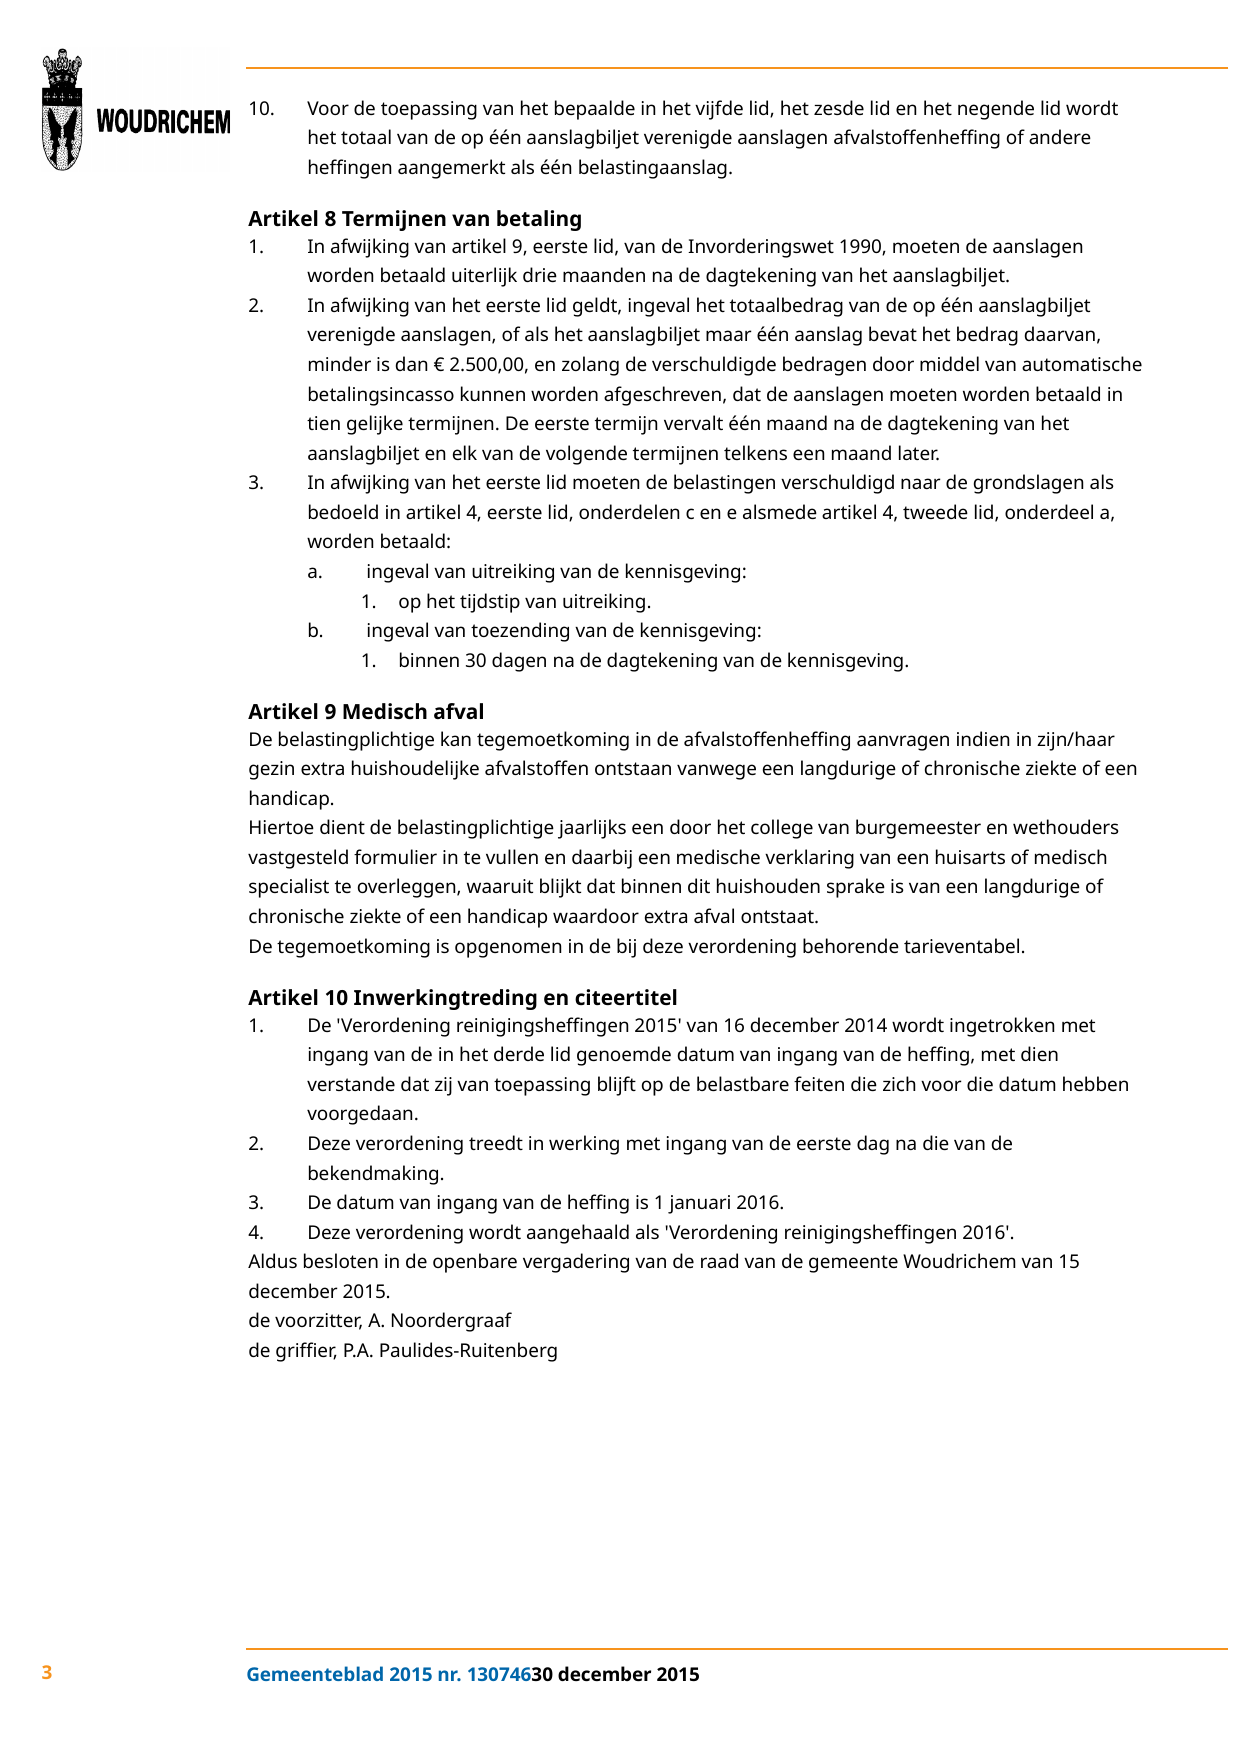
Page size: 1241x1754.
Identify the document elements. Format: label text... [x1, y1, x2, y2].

list Deze verordening wordt aangehaald als 'Verordening reinigingsheffingen 2016'. [248, 1219, 1152, 1244]
list Deze verordening treedt in werking met ingang van de eerste dag na die van de bekendmaking. [248, 1130, 1152, 1185]
list Voor de toepassing van het bepaalde in het vijfde lid, het zesde lid en het negende lid wordt het totaal van de op één aanslagbiljet verenigde aanslagen afvalstoffenheffing of andere heffingen aangemerkt als één belastingaanslag. [248, 95, 1152, 180]
list De datum van ingang van de heffing is 1 januari 2016. [248, 1189, 1152, 1215]
text Artikel 10 Inwerkingtreding en citeertitel [248, 983, 1152, 1012]
text Artikel 8 Termijnen van betaling [248, 204, 1152, 233]
list In afwijking van het eerste lid geldt, ingeval het totaalbedrag van de op één aanslagbiljet verenigde aanslagen, of als het aanslagbiljet maar één aanslag bevat het bedrag daarvan, minder is dan € 2.500,00, en zolang de verschuldigde bedragen door middel van automatische betalingsincasso kunnen worden afgeschreven, dat de aanslagen moeten worden betaald in tien gelijke termijnen. De eerste termijn vervalt één maand na de dagtekening van het aanslagbiljet en elk van de volgende termijnen telkens een maand later. [248, 292, 1152, 466]
text De belastingplichtige kan tegemoetkoming in de afvalstoffenheffing aanvragen indien in zijn/haar gezin extra huishoudelijke afvalstoffen ontstaan vanwege een langdurige of chronische ziekte of een handicap. [248, 726, 1152, 811]
list De 'Verordening reinigingsheffingen 2015' van 16 december 2014 wordt ingetrokken met ingang van de in het derde lid genoemde datum van ingang van de heffing, met dien verstande dat zij van toepassing blijft op de belastbare feiten die zich voor die datum hebben voorgedaan. [248, 1012, 1152, 1126]
text Artikel 9 Medisch afval [248, 697, 1152, 726]
text de griffier, P.A. Paulides-Ruitenberg [248, 1337, 1152, 1363]
list In afwijking van het eerste lid moeten de belastingen verschuldigd naar de grondslagen als bedoeld in artikel 4, eerste lid, onderdelen c en e alsmede artikel 4, tweede lid, onderdeel a, worden betaald: [248, 469, 1152, 554]
list In afwijking van artikel 9, eerste lid, van de Invorderingswet 1990, moeten de aanslagen worden betaald uiterlijk drie maanden na de dagtekening van het aanslagbiljet. [248, 233, 1152, 288]
list ingeval van toezending van de kennisgeving: [307, 617, 1152, 643]
text de voorzitter, A. Noordergraaf [248, 1308, 1152, 1333]
list ingeval van uitreiking van de kennisgeving: [307, 558, 1152, 584]
picture [41, 47, 231, 172]
text Aldus besloten in de openbare vergadering van de raad van de gemeente Woudrichem van 15 december 2015. [248, 1248, 1152, 1304]
list binnen 30 dagen na de dagtekening van de kennisgeving. [361, 647, 1152, 673]
text De tegemoetkoming is opgenomen in de bij deze verordening behorende tarieventabel. [248, 933, 1152, 959]
text Hiertoe dient de belastingplichtige jaarlijks een door het college van burgemeester en wethouders vastgesteld formulier in te vullen en daarbij een medische verklaring van een huisarts of medisch specialist te overleggen, waaruit blijkt dat binnen dit huishouden sprake is van een langdurige of chronische ziekte of een handicap waardoor extra afval ontstaat. [248, 814, 1152, 929]
list op het tijdstip van uitreiking. [361, 588, 1152, 613]
